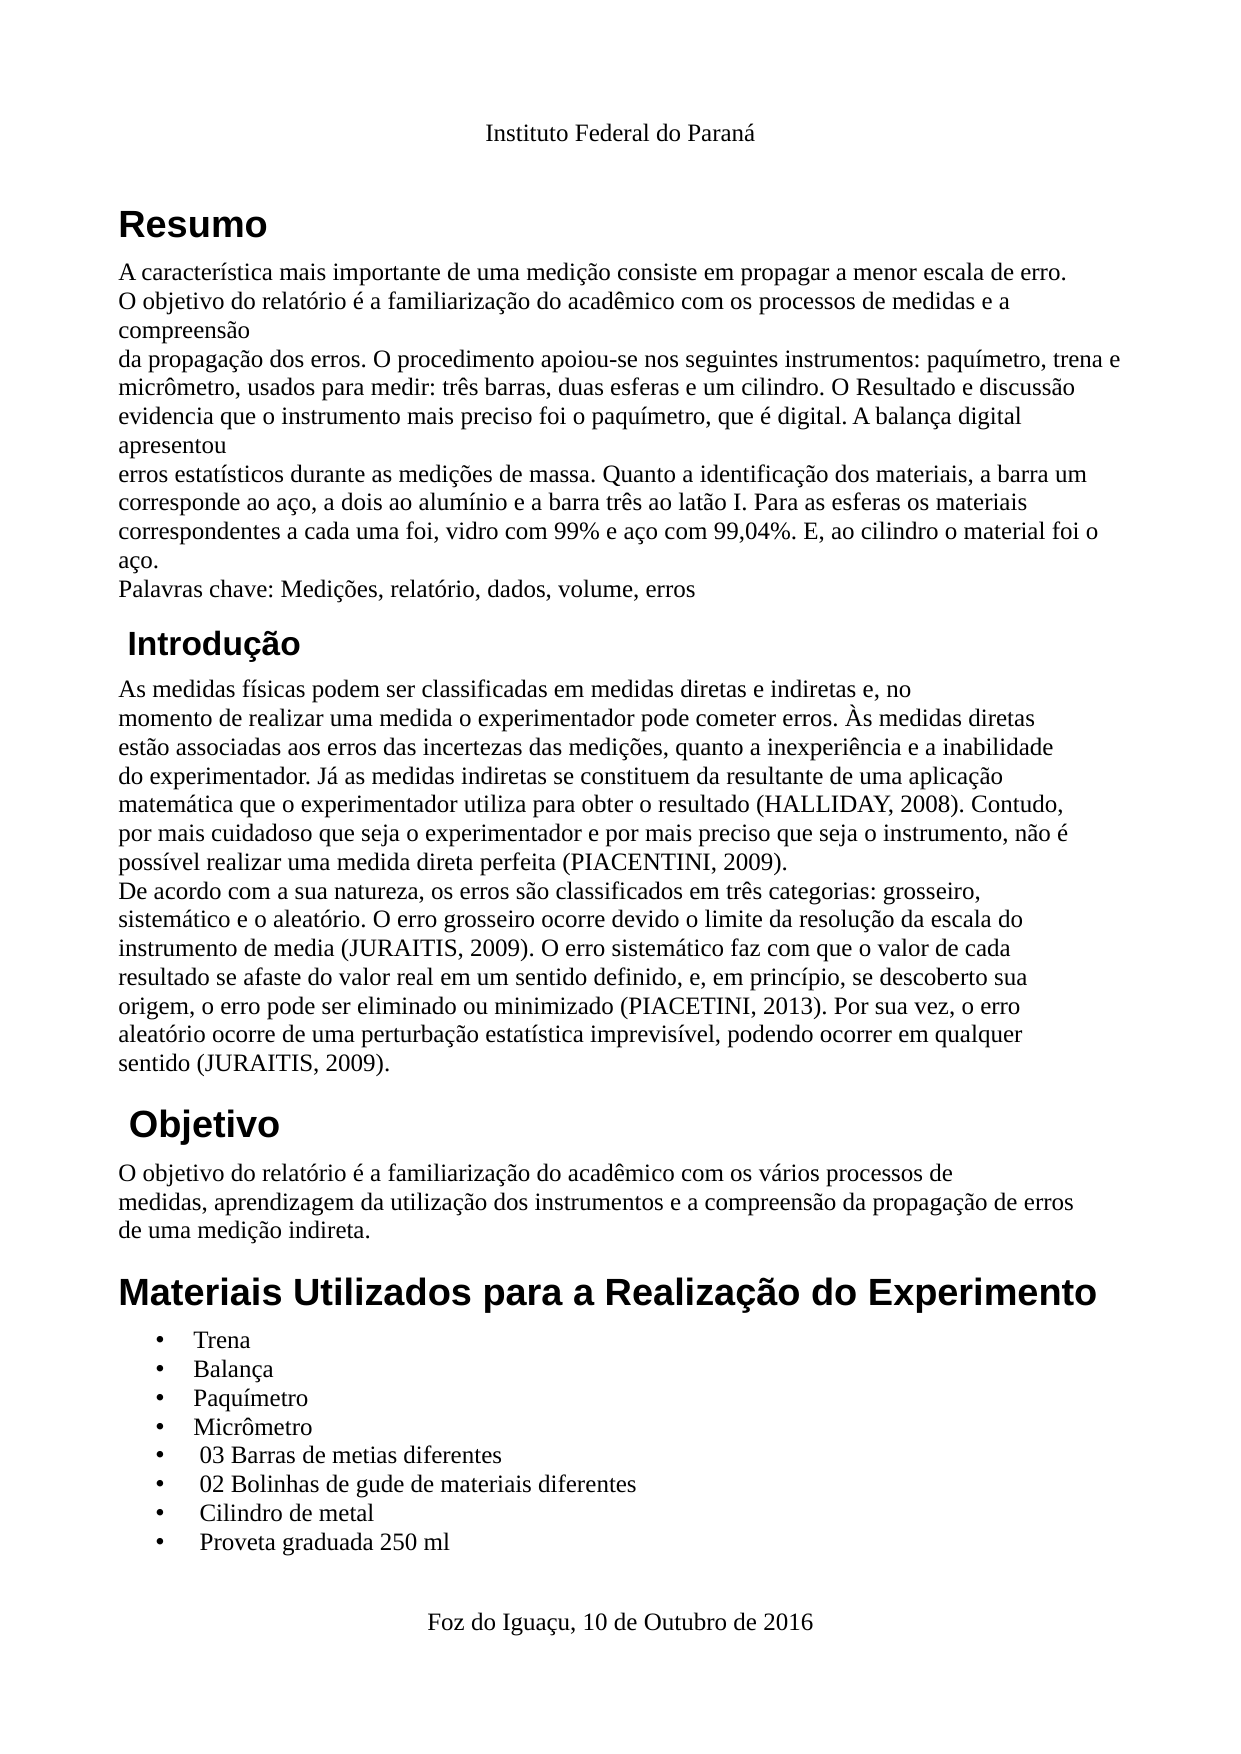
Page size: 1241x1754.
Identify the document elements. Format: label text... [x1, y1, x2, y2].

text De acordo com a sua natureza, os erros são classificados em três categorias: grosseiro, [118, 876, 1122, 904]
text erros estatísticos durante as medições de massa. Quanto a identificação dos materiais, a barra um [118, 459, 1122, 487]
text sistemático e o aleatório. O erro grosseiro ocorre devido o limite da resolução da escala do [118, 904, 1122, 933]
list Trena [156, 1326, 1122, 1354]
text medidas, aprendizagem da utilização dos instrumentos e a compreensão da propagação de erros [118, 1187, 1122, 1216]
text origem, o erro pode ser eliminado ou minimizado (PIACETINI, 2013). Por sua vez, o erro [118, 991, 1122, 1019]
subtitle Materiais Utilizados para a Realização do Experimento [118, 1269, 1122, 1313]
text resultado se afaste do valor real em um sentido definido, e, em princípio, se descoberto sua [118, 962, 1122, 991]
text do experimentador. Já as medidas indiretas se constituem da resultante de uma aplicação [118, 761, 1122, 789]
text da propagação dos erros. O procedimento apoiou-se nos seguintes instrumentos: paquímetro, trena e [118, 344, 1122, 372]
list Paquímetro [156, 1383, 1122, 1412]
text O objetivo do relatório é a familiarização do acadêmico com os vários processos de [118, 1158, 1122, 1187]
text de uma medição indireta. [118, 1216, 1122, 1244]
text matemática que o experimentador utiliza para obter o resultado (HALLIDAY, 2008). Contudo, [118, 789, 1122, 818]
text estão associadas aos erros das incertezas das medições, quanto a inexperiência e a inabilidade [118, 732, 1122, 761]
list 03 Barras de metias diferentes [156, 1441, 1122, 1469]
text O objetivo do relatório é a familiarização do acadêmico com os processos de medidas e a compreensão [118, 286, 1122, 344]
text corresponde ao aço, a dois ao alumínio e a barra três ao latão I. Para as esferas os materiais [118, 487, 1122, 516]
list Balança [156, 1354, 1122, 1383]
list Proveta graduada 250 ml [156, 1527, 1122, 1556]
subtitle Objetivo [118, 1102, 1122, 1146]
subtitle Introdução [118, 623, 1122, 662]
text instrumento de media (JURAITIS, 2009). O erro sistemático faz com que o valor de cada [118, 933, 1122, 962]
text micrômetro, usados para medir: três barras, duas esferas e um cilindro. O Resultado e discussão [118, 372, 1122, 401]
text aleatório ocorre de uma perturbação estatística imprevisível, podendo ocorrer em qualquer [118, 1019, 1122, 1048]
text As medidas físicas podem ser classificadas em medidas diretas e indiretas e, no [118, 674, 1122, 703]
text correspondentes a cada uma foi, vidro com 99% e aço com 99,04%. E, ao cilindro o material foi o aço. [118, 516, 1122, 574]
list Cilindro de metal [156, 1498, 1122, 1527]
text Palavras chave: Medições, relatório, dados, volume, erros [118, 574, 1122, 602]
list Micrômetro [156, 1412, 1122, 1441]
subtitle Resumo [118, 201, 1122, 245]
text por mais cuidadoso que seja o experimentador e por mais preciso que seja o instrumento, não é [118, 818, 1122, 847]
text A característica mais importante de uma medição consiste em propagar a menor escala de erro. [118, 257, 1122, 286]
list 02 Bolinhas de gude de materiais diferentes [156, 1469, 1122, 1498]
text evidencia que o instrumento mais preciso foi o paquímetro, que é digital. A balança digital apresentou [118, 401, 1122, 459]
text momento de realizar uma medida o experimentador pode cometer erros. Às medidas diretas [118, 703, 1122, 732]
text sentido (JURAITIS, 2009). [118, 1048, 1122, 1077]
text possível realizar uma medida direta perfeita (PIACENTINI, 2009). [118, 847, 1122, 876]
